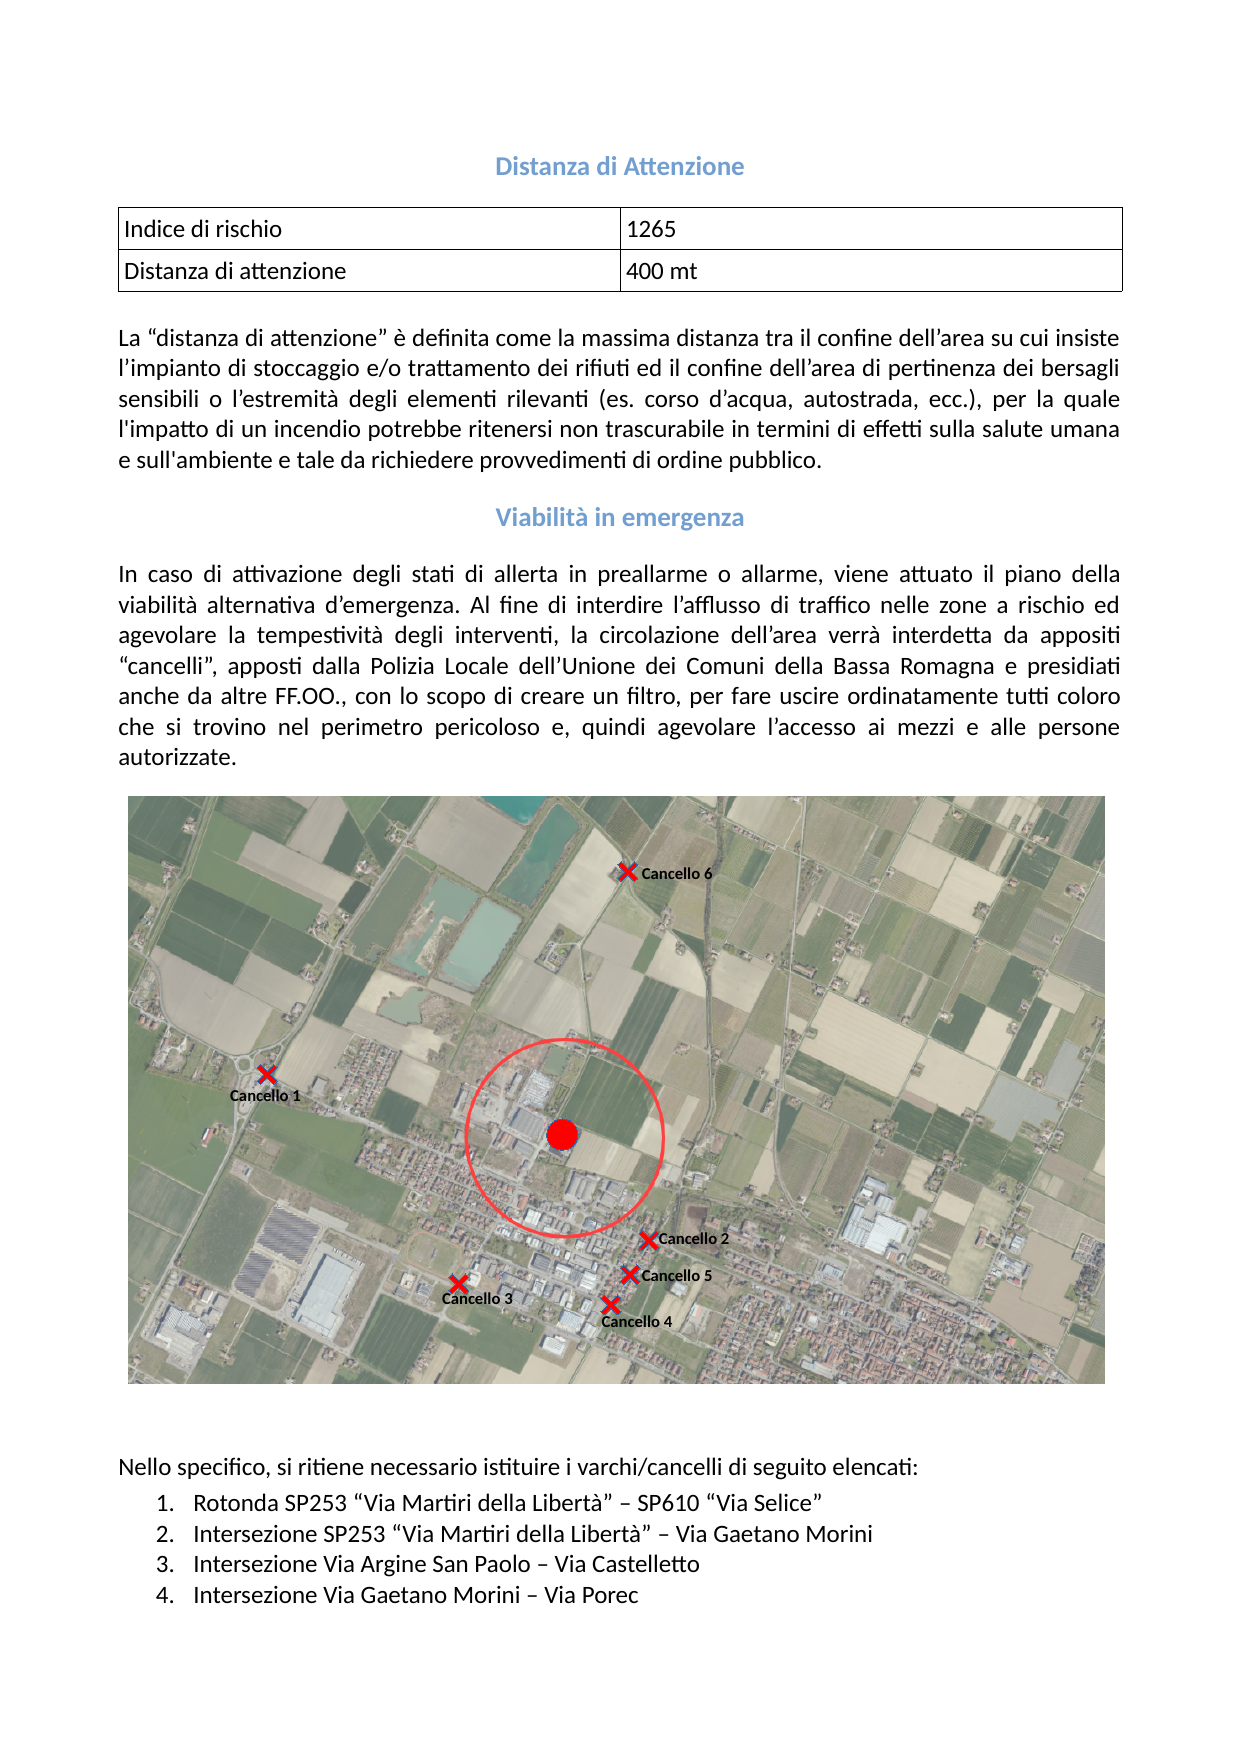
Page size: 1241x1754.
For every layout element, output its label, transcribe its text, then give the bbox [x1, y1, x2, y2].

text Nello specifico, si ritiene necessario istituire i varchi/cancelli di seguito elencati: [118, 1451, 1122, 1481]
table_header 1265 [621, 208, 1122, 249]
list Rotonda SP253 “Via Martiri della Libertà” – SP610 “Via Selice” [156, 1487, 1122, 1518]
list Intersezione Via Gaetano Morini – Via Porec [156, 1579, 1122, 1609]
text In caso di attivazione degli stati di allerta in preallarme o allarme, viene attuato il piano della viabilità alternativa d’emergenza. Al fine di interdire l’afflusso di traffico nelle zone a rischio ed agevolare la tempestività degli interventi, la circolazione dell’area verrà interdetta da appositi “cancelli”, apposti dalla Polizia Locale dell’Unione dei Comuni della Bassa Romagna e presidiati anche da altre FF.OO., con lo scopo di creare un filtro, per fare uscire ordinatamente tutti coloro che si trovino nel perimetro pericoloso e, quindi agevolare l’accesso ai mezzi e alle persone autorizzate. [118, 558, 1122, 772]
table_cell 400 mt [621, 250, 1122, 291]
table_header Indice di rischio [119, 208, 620, 249]
text La “distanza di attenzione” è definita come la massima distanza tra il confine dell’area su cui insiste l’impianto di stoccaggio e/o trattamento dei rifiuti ed il confine dell’area di pertinenza dei bersagli sensibili o l’estremità degli elementi rilevanti (es. corso d’acqua, autostrada, ecc.), per la quale l'impatto di un incendio potrebbe ritenersi non trascurabile in termini di effetti sulla salute umana e sull'ambiente e tale da richiedere provvedimenti di ordine pubblico. [118, 322, 1122, 474]
text Viabilità in emergenza [118, 500, 1122, 533]
table_cell Distanza di attenzione [119, 250, 620, 291]
list Intersezione SP253 “Via Martiri della Libertà” – Via Gaetano Morini [156, 1518, 1122, 1548]
text Distanza di Attenzione [118, 149, 1122, 182]
list Intersezione Via Argine San Paolo – Via Castelletto [156, 1548, 1122, 1579]
